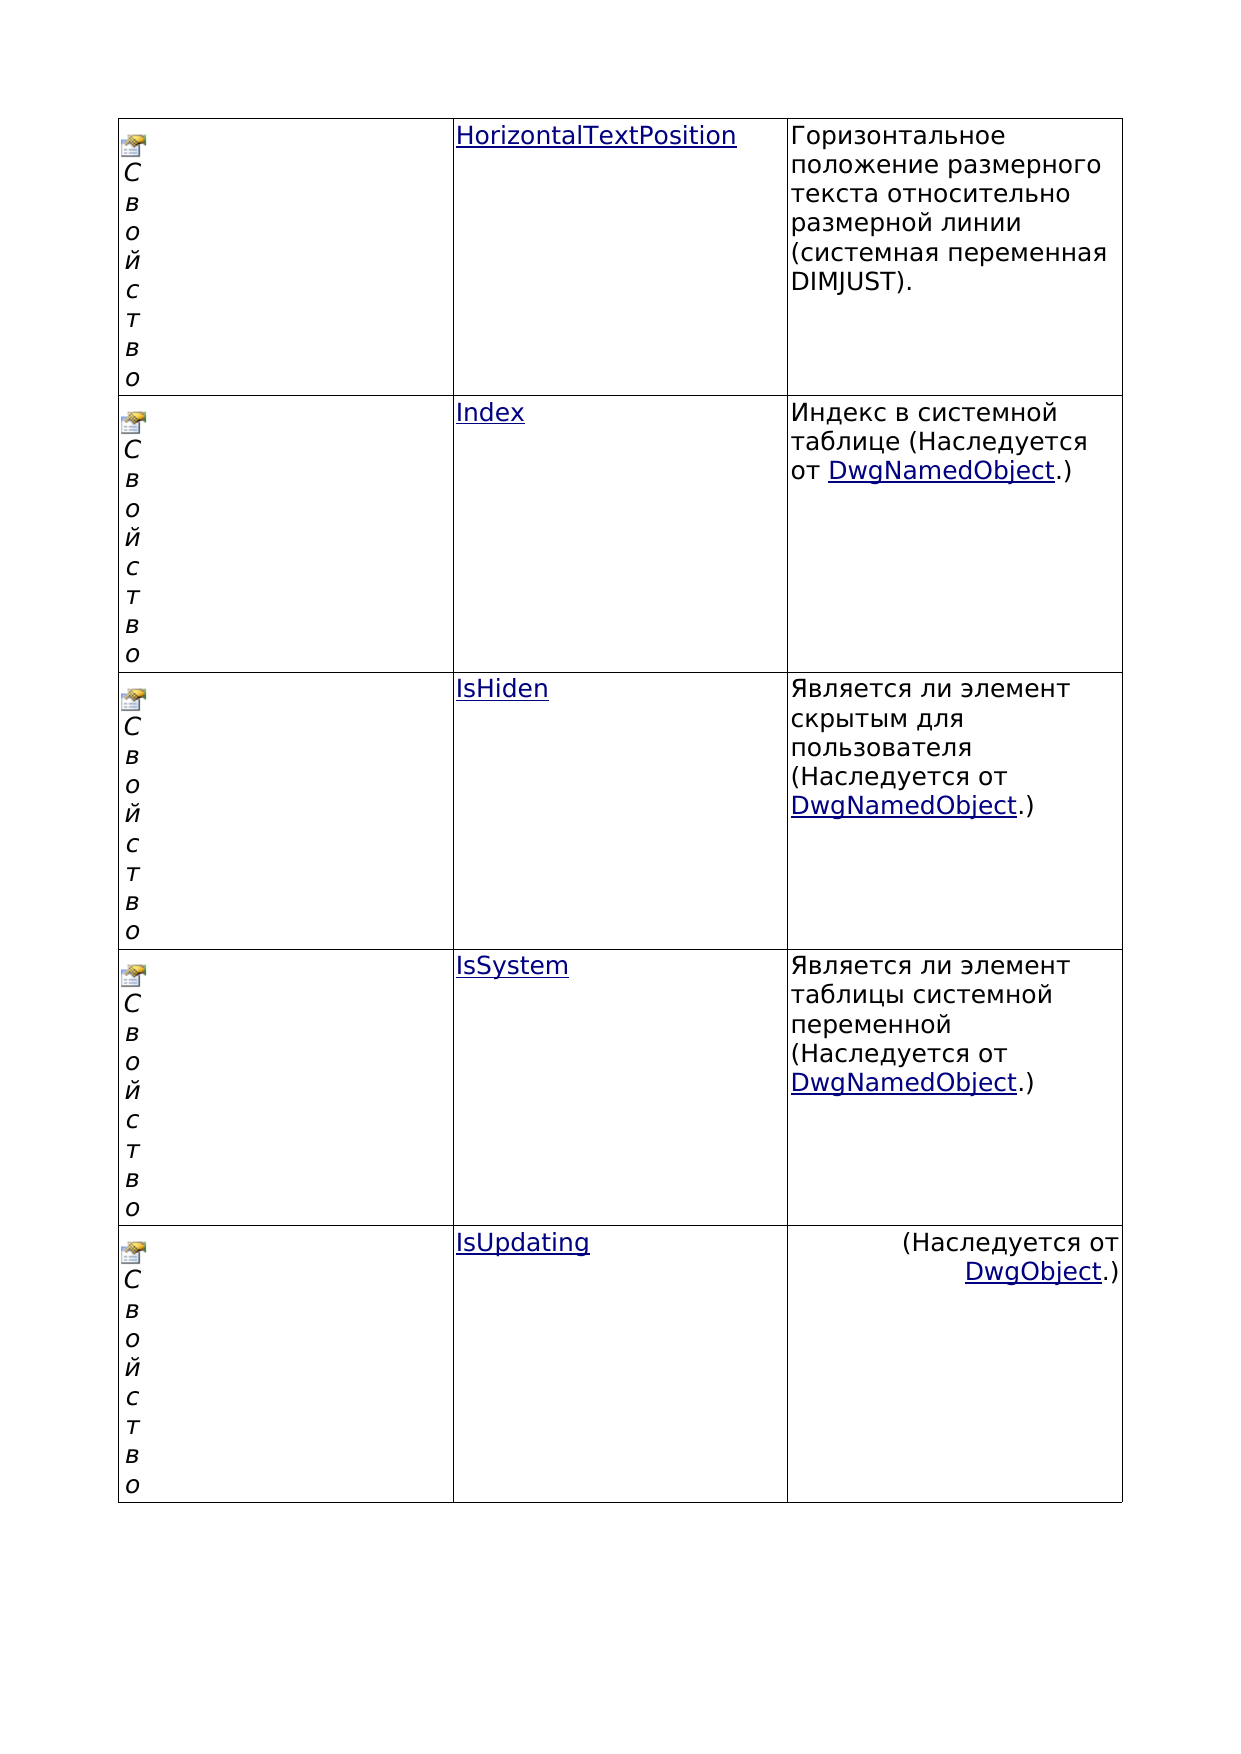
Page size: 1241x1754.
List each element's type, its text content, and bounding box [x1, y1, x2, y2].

picture [121, 1240, 147, 1266]
table_cell Index [454, 396, 787, 672]
table_cell IsUpdating [454, 1226, 787, 1502]
table_cell HorizontalTextPosition [454, 119, 787, 395]
table_cell Индекс в системной таблице (Наследуется от DwgNamedObject.) [788, 396, 1122, 672]
picture [121, 687, 147, 713]
table_cell [119, 950, 453, 1225]
picture [121, 963, 147, 989]
table_cell (Наследуется от DwgObject.) [788, 1226, 1122, 1502]
table_cell IsHiden [454, 673, 787, 948]
table_cell [119, 673, 453, 948]
table_cell [119, 1226, 453, 1502]
table_cell Является ли элемент скрытым для пользователя (Наследуется от DwgNamedObject.) [788, 673, 1122, 948]
table_cell Горизонтальное положение размерного текста относительно размерной линии (системная переменная DIMJUST). [788, 119, 1122, 395]
picture [121, 133, 147, 159]
table_cell [119, 119, 453, 395]
picture [121, 410, 147, 436]
table_cell IsSystem [454, 950, 787, 1225]
table_cell [119, 396, 453, 672]
table_cell Является ли элемент таблицы системной переменной (Наследуется от DwgNamedObject.) [788, 950, 1122, 1225]
